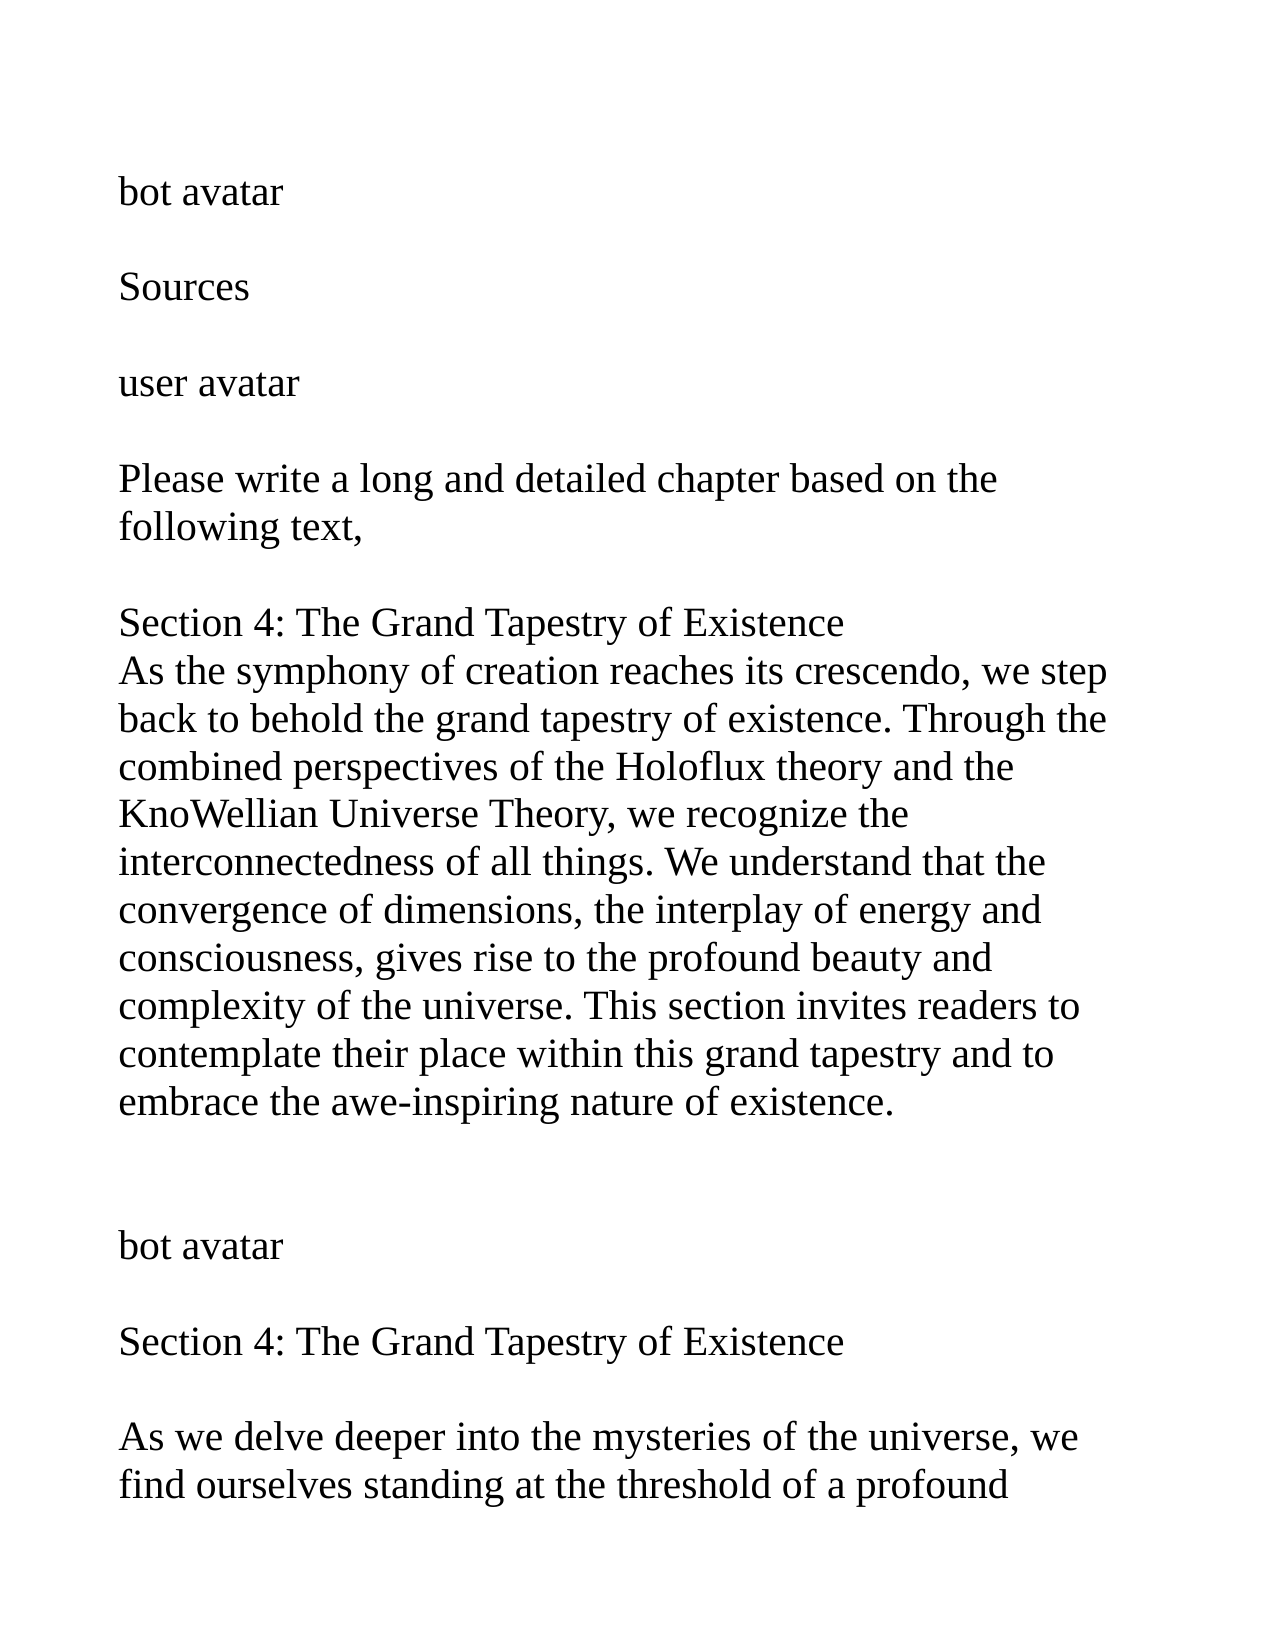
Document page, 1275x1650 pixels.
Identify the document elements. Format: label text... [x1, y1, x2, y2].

text bot avatar [118, 166, 1157, 214]
text As we delve deeper into the mysteries of the universe, we find ourselves standing at the threshold of a profound [118, 1412, 1157, 1508]
text Section 4: The Grand Tapestry of Existence [118, 1316, 1157, 1364]
text bot avatar [118, 1220, 1157, 1268]
text user avatar [118, 358, 1157, 406]
text Sources [118, 262, 1157, 310]
text Section 4: The Grand Tapestry of Existence [118, 597, 1157, 645]
text Please write a long and detailed chapter based on the following text, [118, 453, 1157, 549]
text As the symphony of creation reaches its crescendo, we step back to behold the grand tapestry of existence. Through the combined perspectives of the Holoflux theory and the KnoWellian Universe Theory, we recognize the interconnectedness of all things. We understand that the convergence of dimensions, the interplay of energy and consciousness, gives rise to the profound beauty and complexity of the universe. This section invites readers to contemplate their place within this grand tapestry and to embrace the awe-inspiring nature of existence. [118, 645, 1157, 1124]
